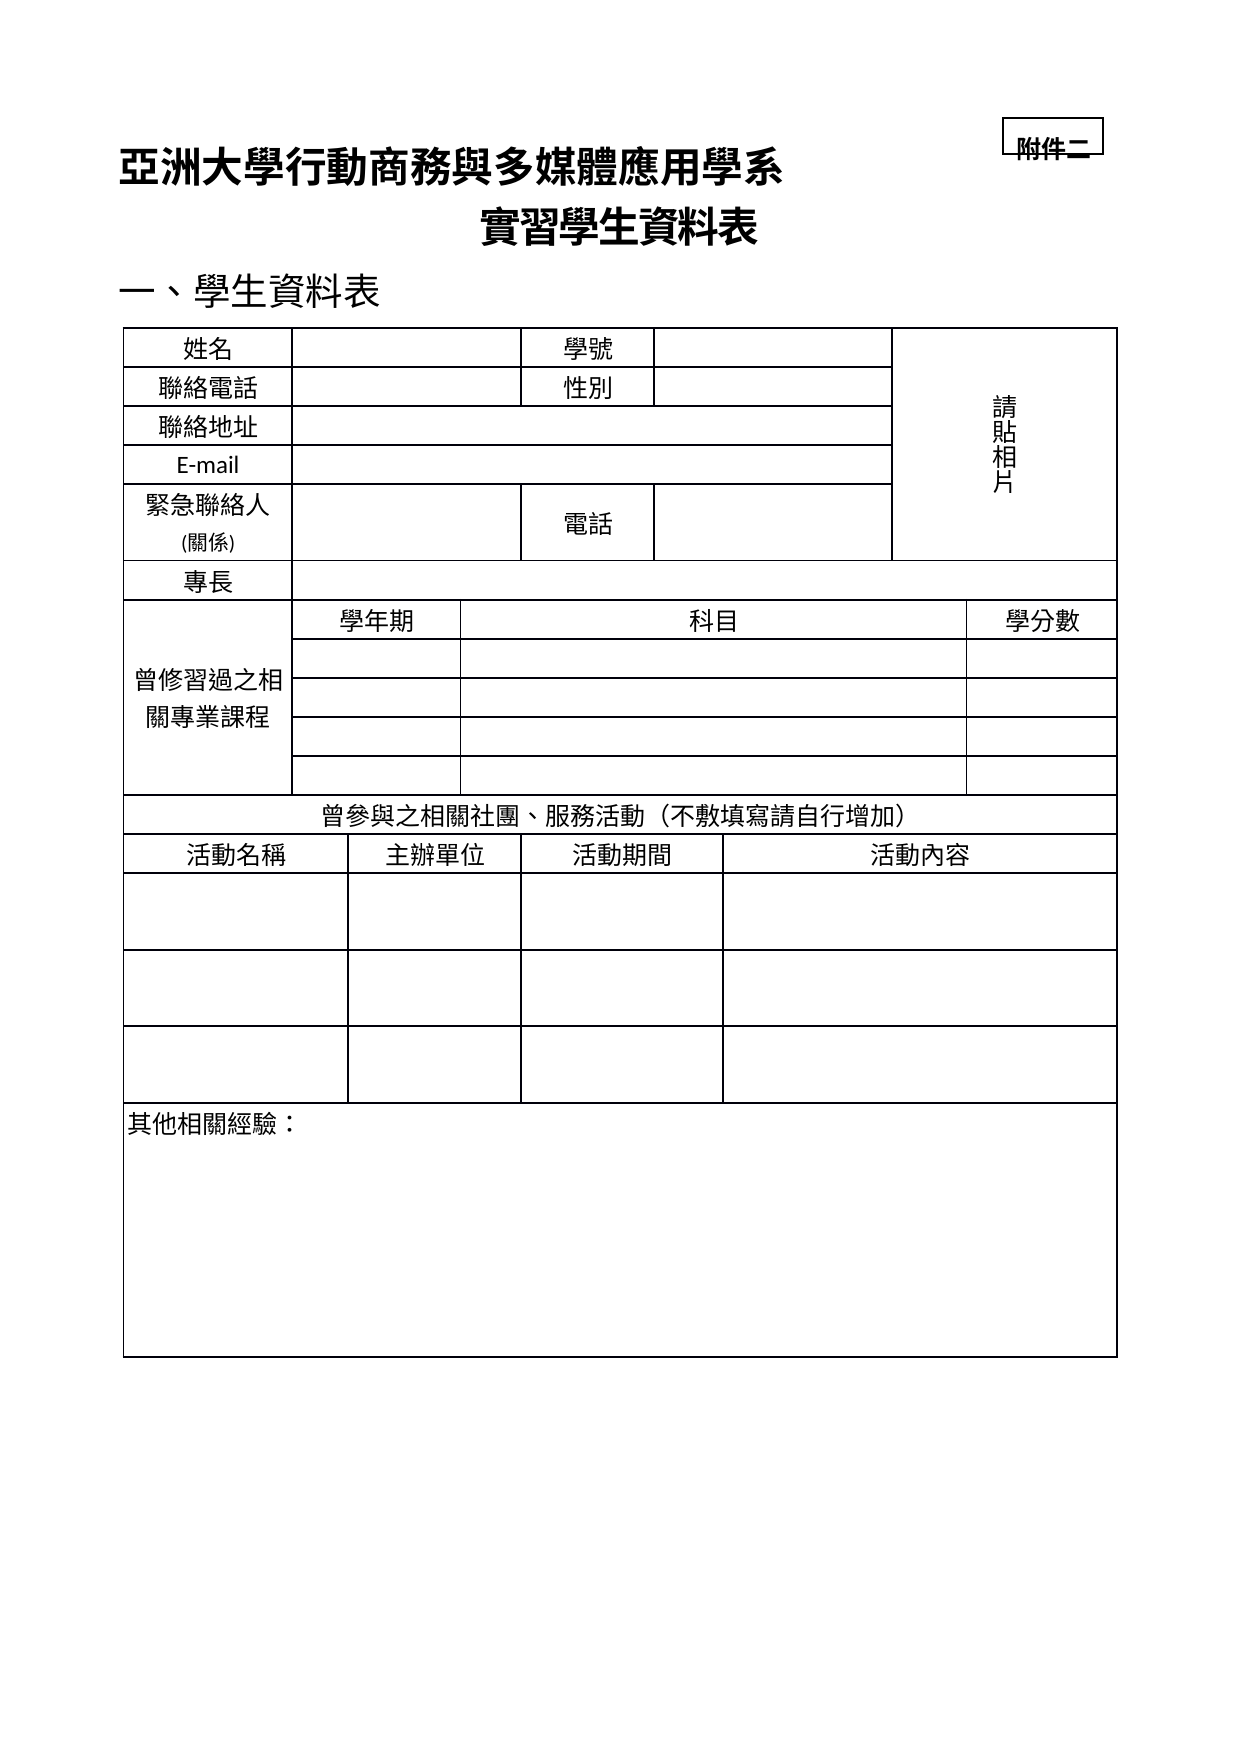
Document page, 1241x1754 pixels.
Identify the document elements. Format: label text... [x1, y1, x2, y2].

table_cell 性別 [522, 368, 653, 405]
table_cell E-mail [124, 446, 291, 483]
table_cell [724, 874, 1116, 949]
table_cell 聯絡電話 [124, 368, 291, 405]
text 一、學生資料表 [118, 252, 1122, 327]
table_cell [293, 640, 460, 677]
table_cell [293, 561, 1116, 599]
table_cell [461, 640, 966, 677]
table_cell [293, 485, 520, 560]
text 亞洲大學行動商務與多媒體應用學系 [118, 127, 1122, 202]
table_cell 主辦單位 [349, 835, 520, 872]
table_cell [967, 679, 1116, 716]
table_cell 緊急聯絡人 (關係) [124, 485, 291, 560]
table_cell [461, 757, 966, 794]
table_cell [293, 757, 460, 794]
table_header 姓名 [124, 329, 291, 366]
table_cell [124, 874, 347, 949]
table_cell 其他相關經驗： [124, 1104, 1116, 1356]
table_cell [349, 951, 520, 1025]
table_cell 曾參與之相關社團、服務活動（不敷填寫請自行增加） [124, 796, 1116, 833]
table_cell [724, 951, 1116, 1025]
text 附件二 [1015, 130, 1092, 166]
table_cell 活動內容 [724, 835, 1116, 872]
table_cell [967, 640, 1116, 677]
table_cell 曾修習過之相關專業課程 [124, 601, 291, 794]
table_header [293, 329, 520, 366]
text 實習學生資料表 [118, 202, 1122, 252]
table_cell [522, 1027, 722, 1102]
table_cell [461, 718, 966, 755]
table_cell [724, 1027, 1116, 1102]
table_cell 活動期間 [522, 835, 722, 872]
table_cell [124, 1027, 347, 1102]
table_cell 電話 [522, 485, 653, 560]
table_cell [293, 446, 891, 483]
table_cell [655, 485, 891, 560]
table_cell [967, 757, 1116, 794]
table_header 請貼相片 [893, 329, 1116, 560]
table_cell [124, 951, 347, 1025]
table_cell 科目 [461, 601, 966, 638]
table_cell [522, 874, 722, 949]
table_cell 學年期 [293, 601, 460, 638]
table_cell 聯絡地址 [124, 407, 291, 444]
table_cell [293, 407, 891, 444]
table_cell [349, 1027, 520, 1102]
table_cell 活動名稱 [124, 835, 347, 872]
table_cell 專長 [124, 561, 291, 599]
table_cell [461, 679, 966, 716]
table_cell [522, 951, 722, 1025]
table_cell [293, 718, 460, 755]
table_cell [293, 679, 460, 716]
table_header 學號 [522, 329, 653, 366]
table_cell [967, 718, 1116, 755]
table_cell [293, 368, 520, 405]
table_header [655, 329, 891, 366]
table_cell [349, 874, 520, 949]
table_cell 學分數 [967, 601, 1116, 638]
table_cell [655, 368, 891, 405]
